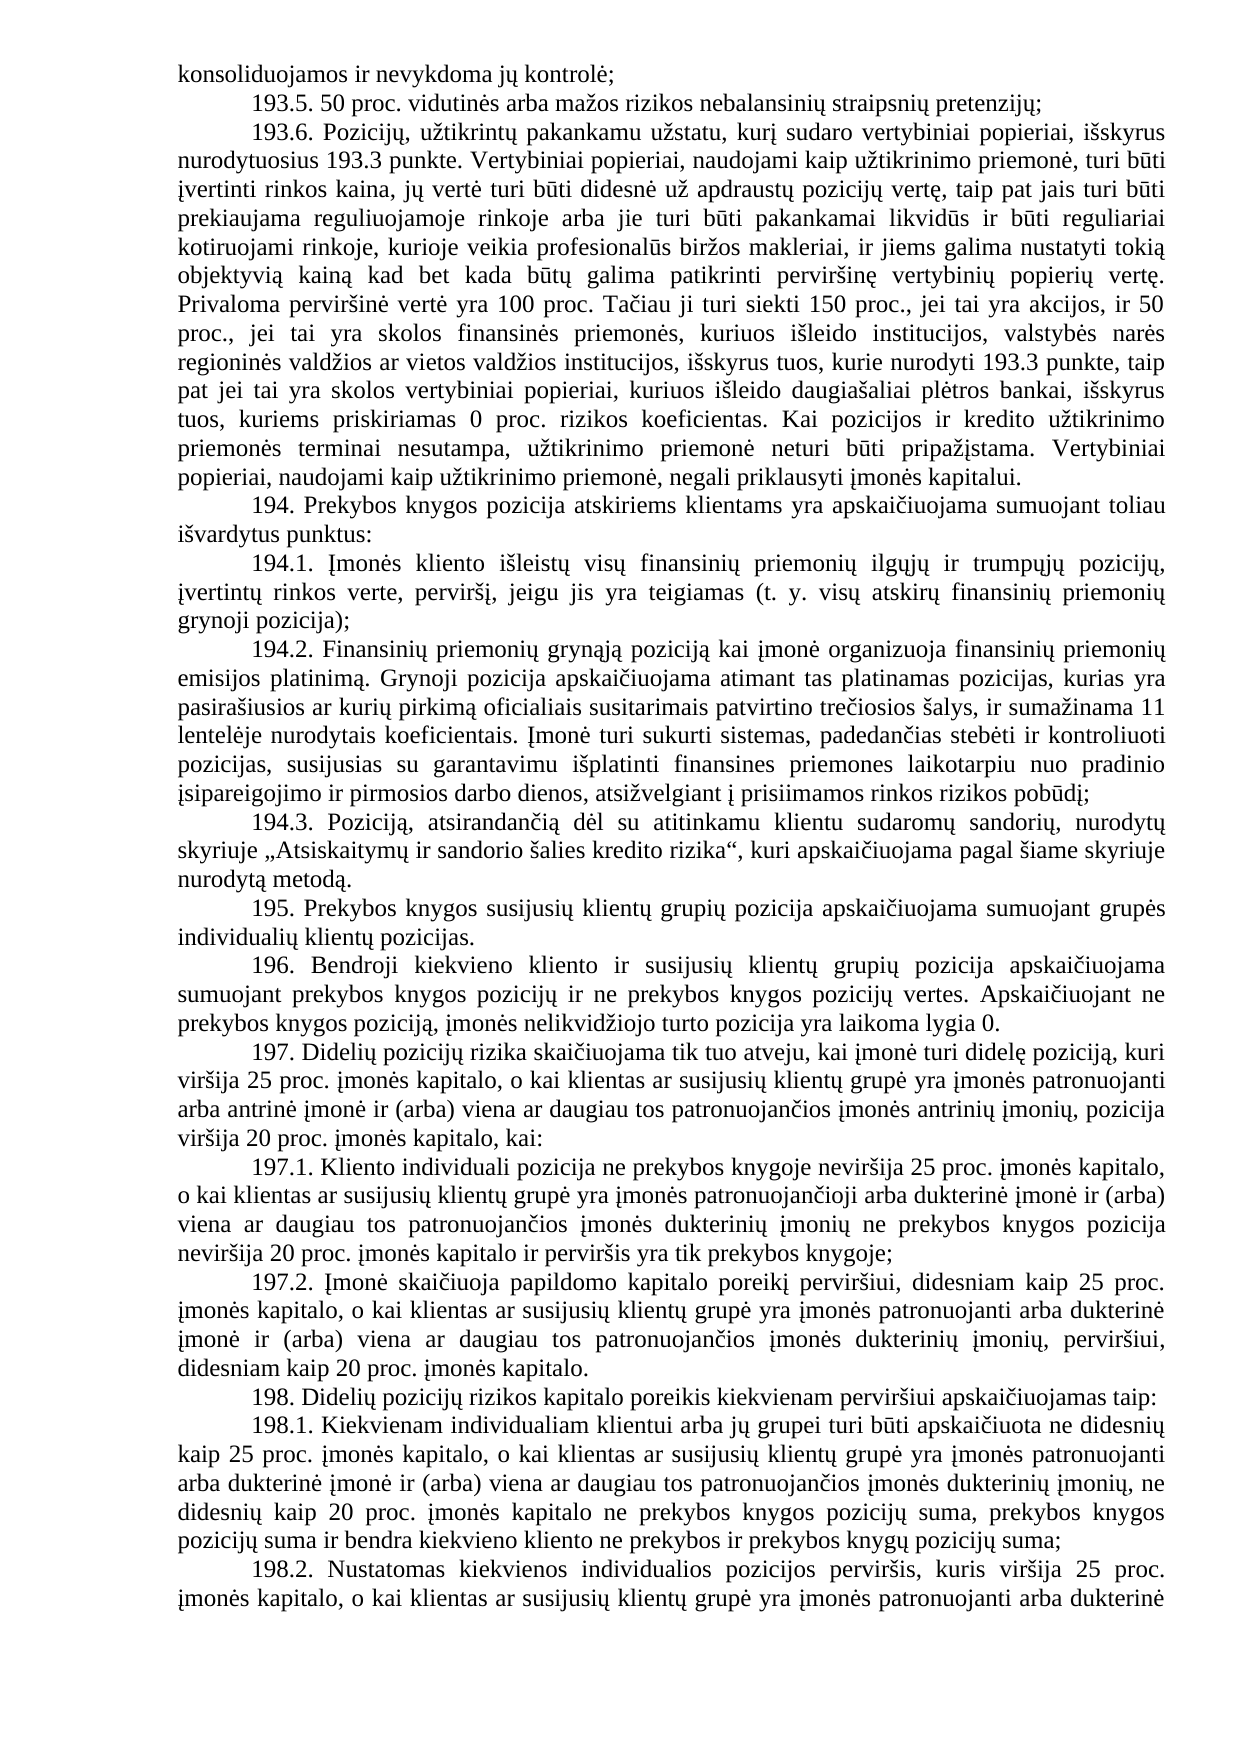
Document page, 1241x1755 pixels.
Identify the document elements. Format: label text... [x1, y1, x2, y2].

text konsoliduojamos ir nevykdoma jų kontrolė; [177, 59, 1166, 88]
text 198. Didelių pozicijų rizikos kapitalo poreikis kiekvienam perviršiui apskaičiuojamas taip: [177, 1382, 1166, 1410]
text 194. Prekybos knygos pozicija atskiriems klientams yra apskaičiuojama sumuojant toliau išvardytus punktus: [177, 490, 1166, 548]
text 197. Didelių pozicijų rizika skaičiuojama tik tuo atveju, kai įmonė turi didelę poziciją, kuri viršija 25 proc. įmonės kapitalo, o kai klientas ar susijusių klientų grupė yra įmonės patronuojanti arba antrinė įmonė ir (arba) viena ar daugiau tos patronuojančios įmonės antrinių įmonių, pozicija viršija 20 proc. įmonės kapitalo, kai: [177, 1037, 1166, 1152]
text 198.2. Nustatomas kiekvienos individualios pozicijos perviršis, kuris viršija 25 proc. įmonės kapitalo, o kai klientas ar susijusių klientų grupė yra įmonės patronuojanti arba dukterinė [177, 1554, 1166, 1612]
text 197.2. Įmonė skaičiuoja papildomo kapitalo poreikį perviršiui, didesniam kaip 25 proc. įmonės kapitalo, o kai klientas ar susijusių klientų grupė yra įmonės patronuojanti arba dukterinė įmonė ir (arba) viena ar daugiau tos patronuojančios įmonės dukterinių įmonių, perviršiui, didesniam kaip 20 proc. įmonės kapitalo. [177, 1267, 1166, 1382]
text 194.2. Finansinių priemonių grynąją poziciją kai įmonė organizuoja finansinių priemonių emisijos platinimą. Grynoji pozicija apskaičiuojama atimant tas platinamas pozicijas, kurias yra pasirašiusios ar kurių pirkimą oficialiais susitarimais patvirtino trečiosios šalys, ir sumažinama 11 lentelėje nurodytais koeficientais. Įmonė turi sukurti sistemas, padedančias stebėti ir kontroliuoti pozicijas, susijusias su garantavimu išplatinti finansines priemones laikotarpiu nuo pradinio įsipareigojimo ir pirmosios darbo dienos, atsižvelgiant į prisiimamos rinkos rizikos pobūdį; [177, 634, 1166, 807]
text 193.6. Pozicijų, užtikrintų pakankamu užstatu, kurį sudaro vertybiniai popieriai, išskyrus nurodytuosius 193.3 punkte. Vertybiniai popieriai, naudojami kaip užtikrinimo priemonė, turi būti įvertinti rinkos kaina, jų vertė turi būti didesnė už apdraustų pozicijų vertę, taip pat jais turi būti prekiaujama reguliuojamoje rinkoje arba jie turi būti pakankamai likvidūs ir būti reguliariai kotiruojami rinkoje, kurioje veikia profesionalūs biržos makleriai, ir jiems galima nustatyti tokią objektyvią kainą kad bet kada būtų galima patikrinti perviršinę vertybinių popierių vertę. Privaloma perviršinė vertė yra 100 proc. Tačiau ji turi siekti 150 proc., jei tai yra akcijos, ir 50 proc., jei tai yra skolos finansinės priemonės, kuriuos išleido institucijos, valstybės narės regioninės valdžios ar vietos valdžios institucijos, išskyrus tuos, kurie nurodyti 193.3 punkte, taip pat jei tai yra skolos vertybiniai popieriai, kuriuos išleido daugiašaliai plėtros bankai, išskyrus tuos, kuriems priskiriamas 0 proc. rizikos koeficientas. Kai pozicijos ir kredito užtikrinimo priemonės terminai nesutampa, užtikrinimo priemonė neturi būti pripažįstama. Vertybiniai popieriai, naudojami kaip užtikrinimo priemonė, negali priklausyti įmonės kapitalui. [177, 117, 1166, 490]
text 194.1. Įmonės kliento išleistų visų finansinių priemonių ilgųjų ir trumpųjų pozicijų, įvertintų rinkos verte, perviršį, jeigu jis yra teigiamas (t. y. visų atskirų finansinių priemonių grynoji pozicija); [177, 548, 1166, 634]
text 194.3. Poziciją, atsirandančią dėl su atitinkamu klientu sudaromų sandorių, nurodytų skyriuje „Atsiskaitymų ir sandorio šalies kredito rizika“, kuri apskaičiuojama pagal šiame skyriuje nurodytą metodą. [177, 807, 1166, 893]
text 195. Prekybos knygos susijusių klientų grupių pozicija apskaičiuojama sumuojant grupės individualių klientų pozicijas. [177, 893, 1166, 950]
text 197.1. Kliento individuali pozicija ne prekybos knygoje neviršija 25 proc. įmonės kapitalo, o kai klientas ar susijusių klientų grupė yra įmonės patronuojančioji arba dukterinė įmonė ir (arba) viena ar daugiau tos patronuojančios įmonės dukterinių įmonių ne prekybos knygos pozicija neviršija 20 proc. įmonės kapitalo ir perviršis yra tik prekybos knygoje; [177, 1152, 1166, 1267]
text 196. Bendroji kiekvieno kliento ir susijusių klientų grupių pozicija apskaičiuojama sumuojant prekybos knygos pozicijų ir ne prekybos knygos pozicijų vertes. Apskaičiuojant ne prekybos knygos poziciją, įmonės nelikvidžiojo turto pozicija yra laikoma lygia 0. [177, 950, 1166, 1037]
text 198.1. Kiekvienam individualiam klientui arba jų grupei turi būti apskaičiuota ne didesnių kaip 25 proc. įmonės kapitalo, o kai klientas ar susijusių klientų grupė yra įmonės patronuojanti arba dukterinė įmonė ir (arba) viena ar daugiau tos patronuojančios įmonės dukterinių įmonių, ne didesnių kaip 20 proc. įmonės kapitalo ne prekybos knygos pozicijų suma, prekybos knygos pozicijų suma ir bendra kiekvieno kliento ne prekybos ir prekybos knygų pozicijų suma; [177, 1410, 1166, 1554]
text 193.5. 50 proc. vidutinės arba mažos rizikos nebalansinių straipsnių pretenzijų; [177, 88, 1166, 117]
